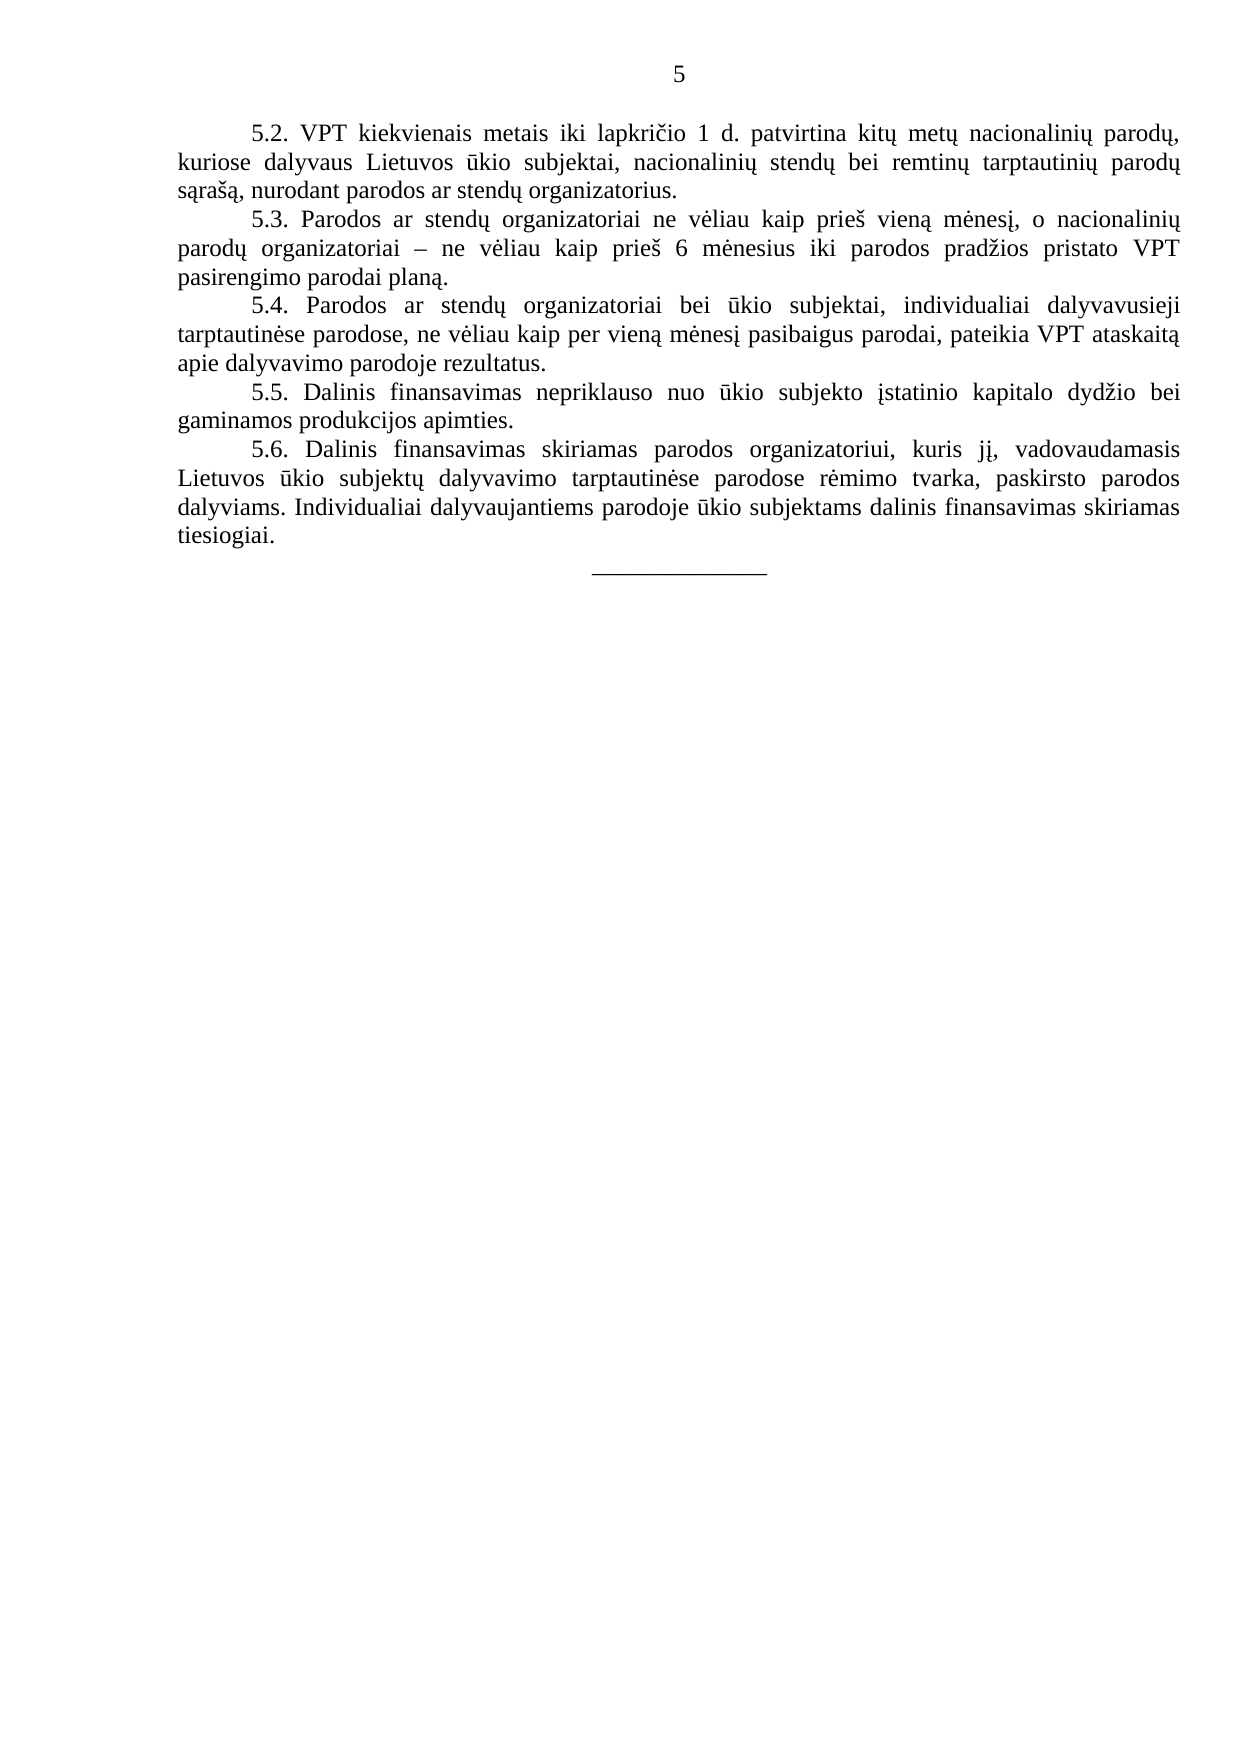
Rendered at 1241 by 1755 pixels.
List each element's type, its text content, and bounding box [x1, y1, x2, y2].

text 5.5. Dalinis finansavimas nepriklauso nuo ūkio subjekto įstatinio kapitalo dydžio bei gaminamos produkcijos apimties. [177, 377, 1181, 434]
text 5.2. VPT kiekvienais metais iki lapkričio 1 d. patvirtina kitų metų nacionalinių parodų, kuriose dalyvaus Lietuvos ūkio subjektai, nacionalinių stendų bei remtinų tarptautinių parodų sąrašą, nurodant parodos ar stendų organizatorius. [177, 118, 1181, 204]
text 5.6. Dalinis finansavimas skiriamas parodos organizatoriui, kuris jį, vadovaudamasis Lietuvos ūkio subjektų dalyvavimo tarptautinėse parodose rėmimo tvarka, paskirsto parodos dalyviams. Individualiai dalyvaujantiems parodoje ūkio subjektams dalinis finansavimas skiriamas tiesiogiai. [177, 434, 1181, 549]
text 5.3. Parodos ar stendų organizatoriai ne vėliau kaip prieš vieną mėnesį, o nacionalinių parodų organizatoriai – ne vėliau kaip prieš 6 mėnesius iki parodos pradžios pristato VPT pasirengimo parodai planą. [177, 204, 1181, 291]
text ______________ [177, 549, 1181, 578]
text 5.4. Parodos ar stendų organizatoriai bei ūkio subjektai, individualiai dalyvavusieji tarptautinėse parodose, ne vėliau kaip per vieną mėnesį pasibaigus parodai, pateikia VPT ataskaitą apie dalyvavimo parodoje rezultatus. [177, 291, 1181, 377]
